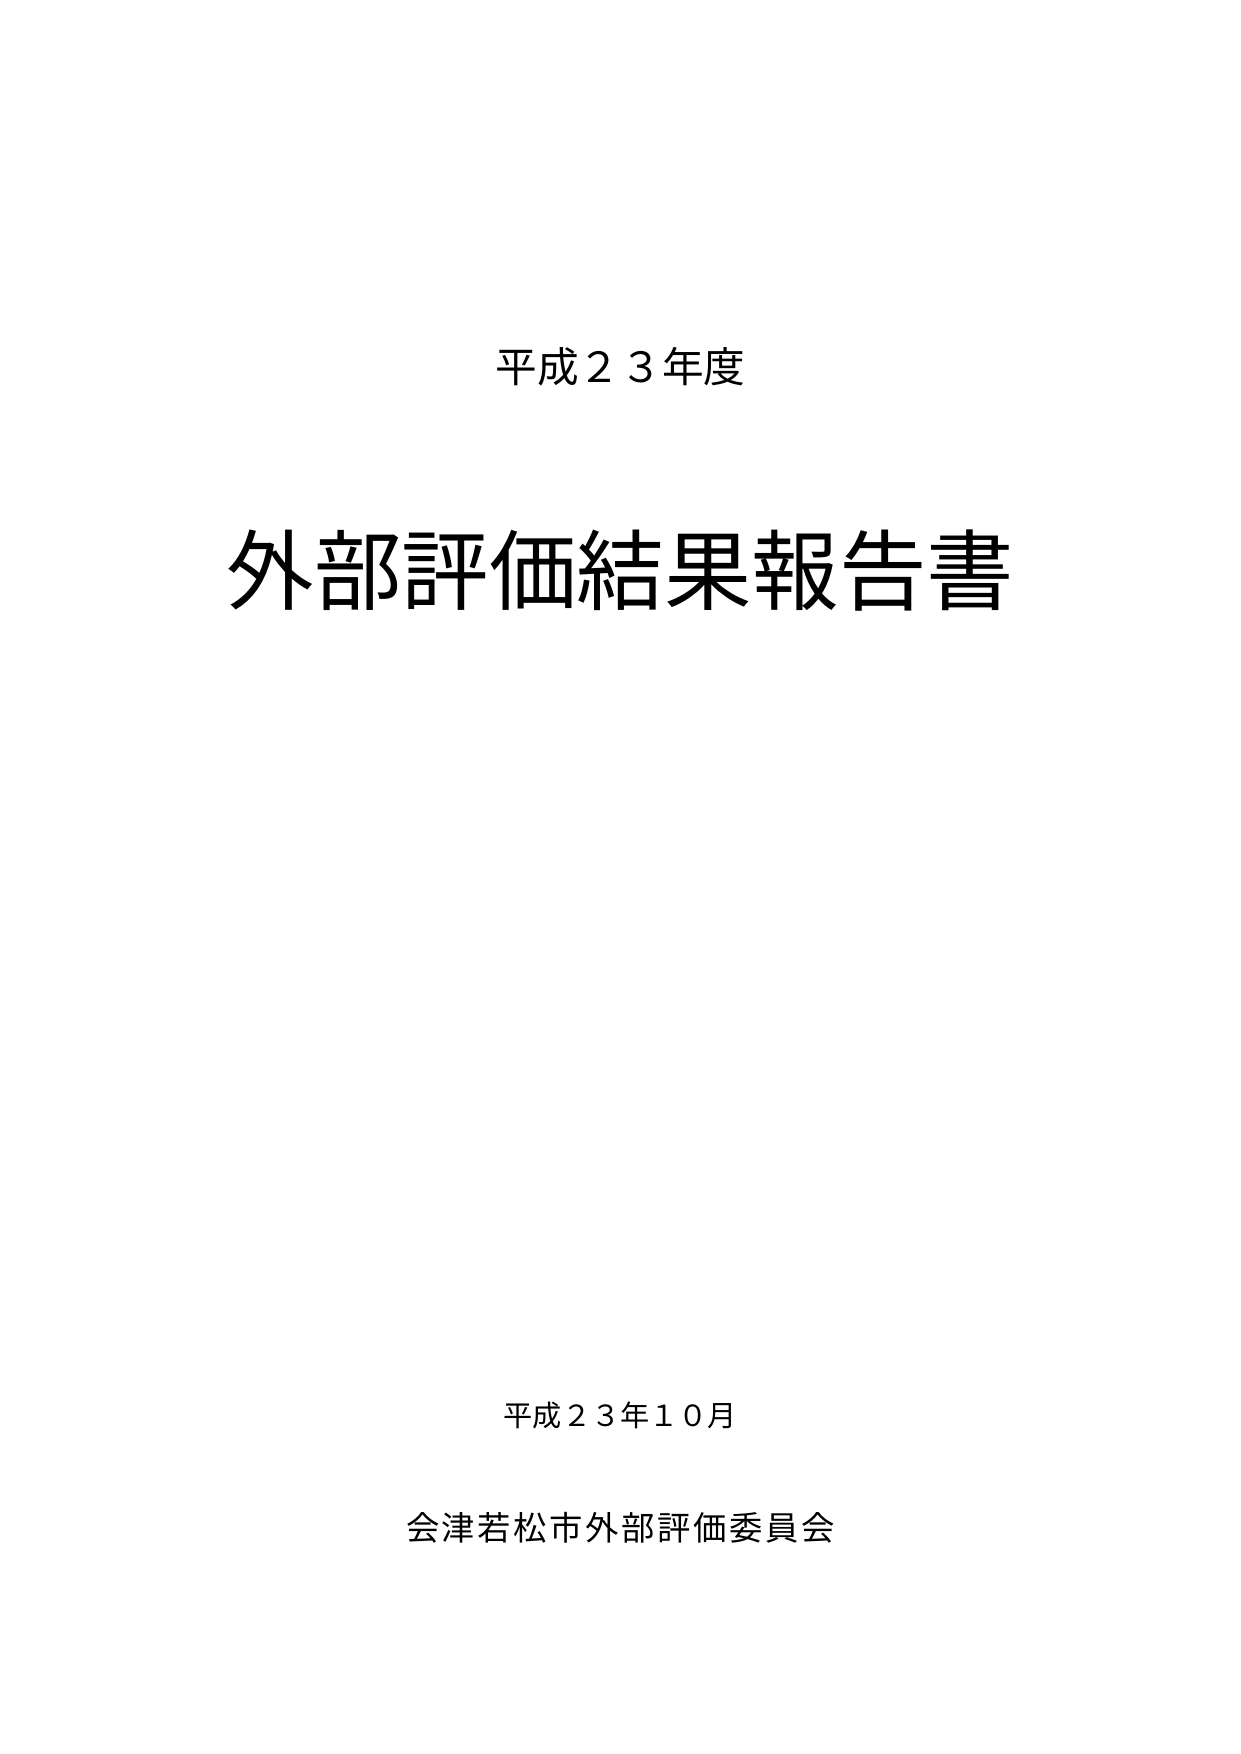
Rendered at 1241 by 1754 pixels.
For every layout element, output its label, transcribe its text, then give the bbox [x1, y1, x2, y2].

text 外部評価結果報告書 [118, 497, 1122, 631]
text 会津若松市外部評価委員会 [118, 1480, 1122, 1569]
text 平成２３年度 [118, 318, 1122, 408]
text 平成２３年１０月 [118, 1391, 1122, 1436]
